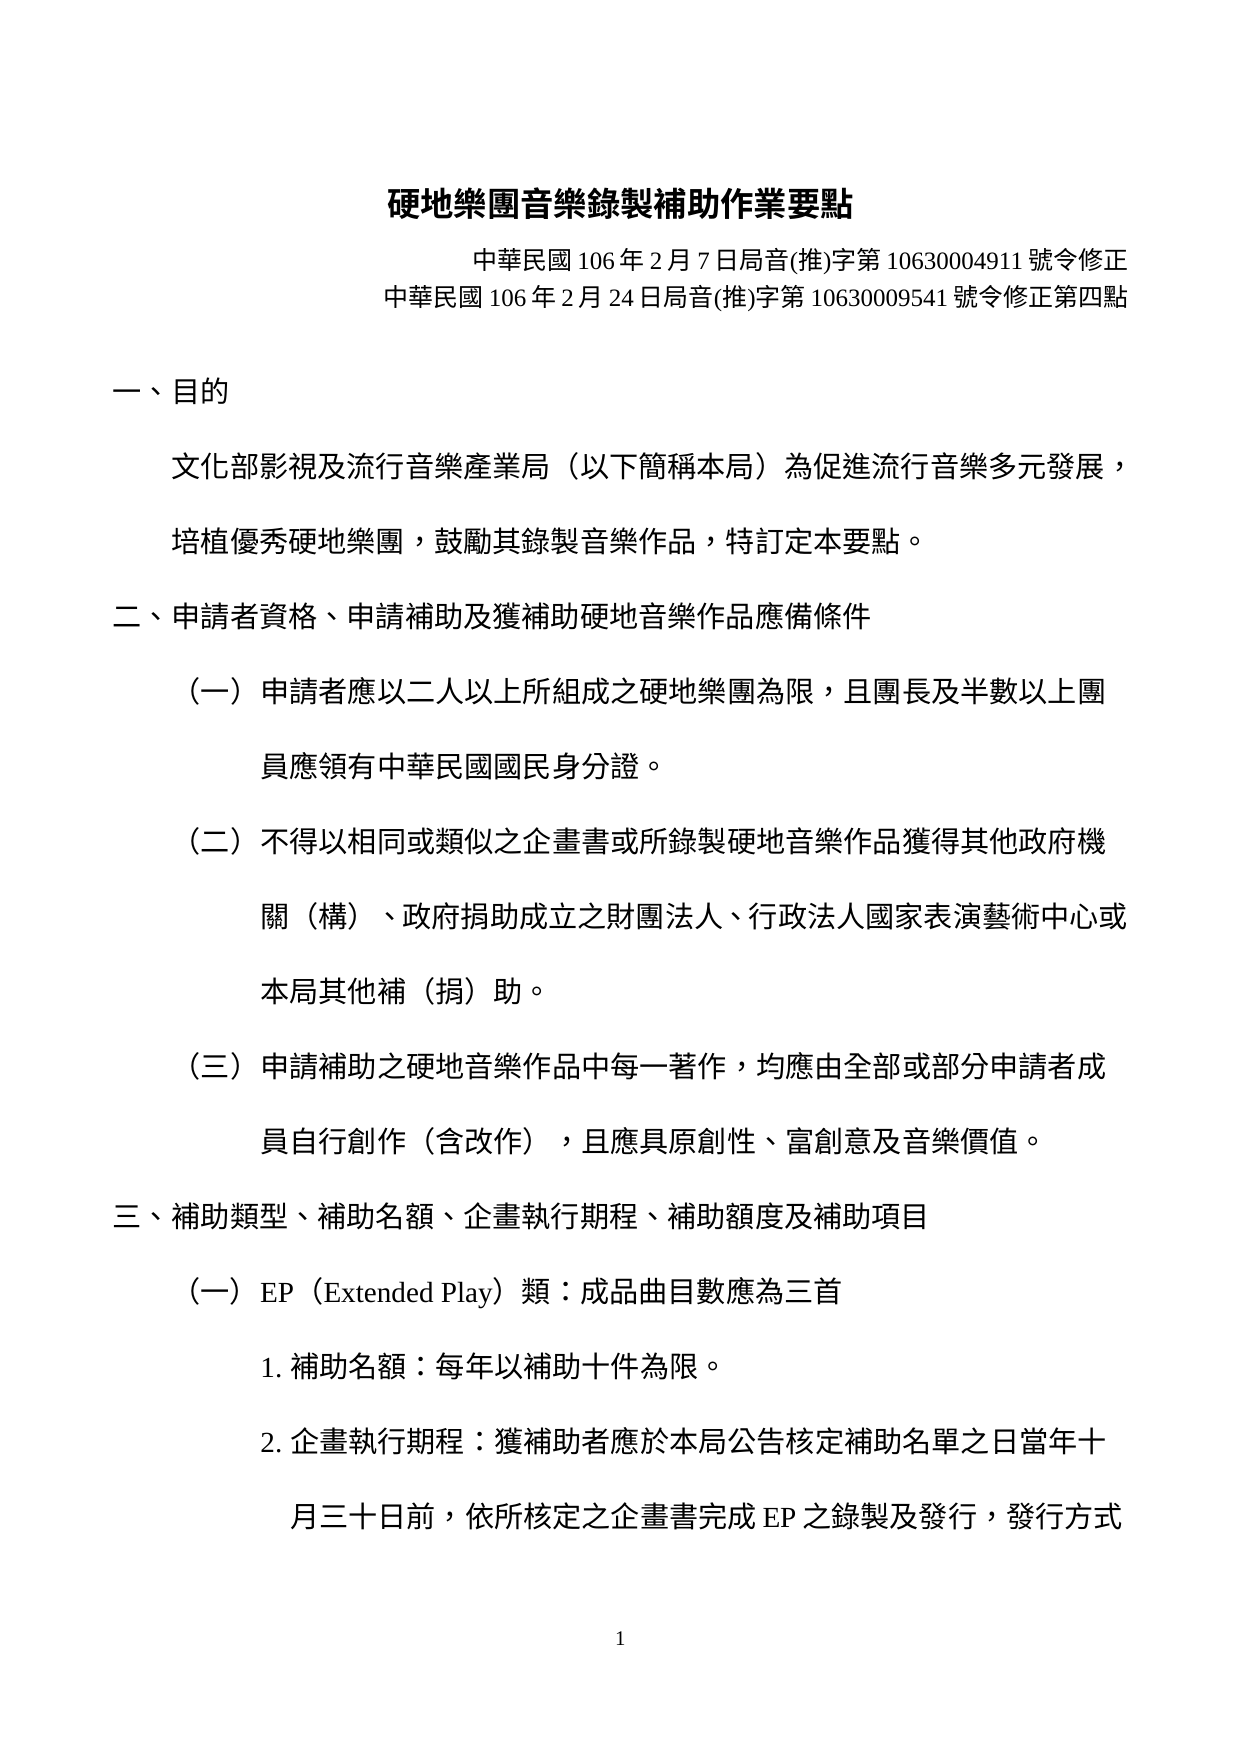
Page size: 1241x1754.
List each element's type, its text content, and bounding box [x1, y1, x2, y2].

list 不得以相同或類似之企畫書或所錄製硬地音樂作品獲得其他政府機關（構）、政府捐助成立之財團法人、行政法人國家表演藝術中心或本局其他補（捐）助。 [171, 802, 1128, 1027]
text 硬地樂團音樂錄製補助作業要點 [112, 164, 1128, 239]
list 申請者資格、申請補助及獲補助硬地音樂作品應備條件 [112, 577, 1128, 652]
list 補助名額：每年以補助十件為限。 [260, 1327, 1128, 1402]
list 目的 [112, 352, 1128, 427]
text 中華民國106年2月24日局音(推)字第10630009541號令修正第四點 [112, 277, 1128, 314]
list 申請者應以二人以上所組成之硬地樂團為限，且團長及半數以上團員應領有中華民國國民身分證。 [171, 652, 1128, 802]
text 文化部影視及流行音樂產業局（以下簡稱本局）為促進流行音樂多元發展，培植優秀硬地樂團，鼓勵其錄製音樂作品，特訂定本要點。 [171, 427, 1128, 577]
list 補助類型、補助名額、企畫執行期程、補助額度及補助項目 [112, 1177, 1128, 1252]
text 中華民國106年2月7日局音(推)字第10630004911號令修正 [112, 239, 1128, 277]
list 申請補助之硬地音樂作品中每一著作，均應由全部或部分申請者成員自行創作（含改作），且應具原創性、富創意及音樂價值。 [171, 1027, 1128, 1177]
list EP（Extended Play）類：成品曲目數應為三首 [171, 1252, 1128, 1327]
list 企畫執行期程：獲補助者應於本局公告核定補助名單之日當年十月三十日前，依所核定之企畫書完成EP之錄製及發行，發行方式 [260, 1402, 1128, 1552]
